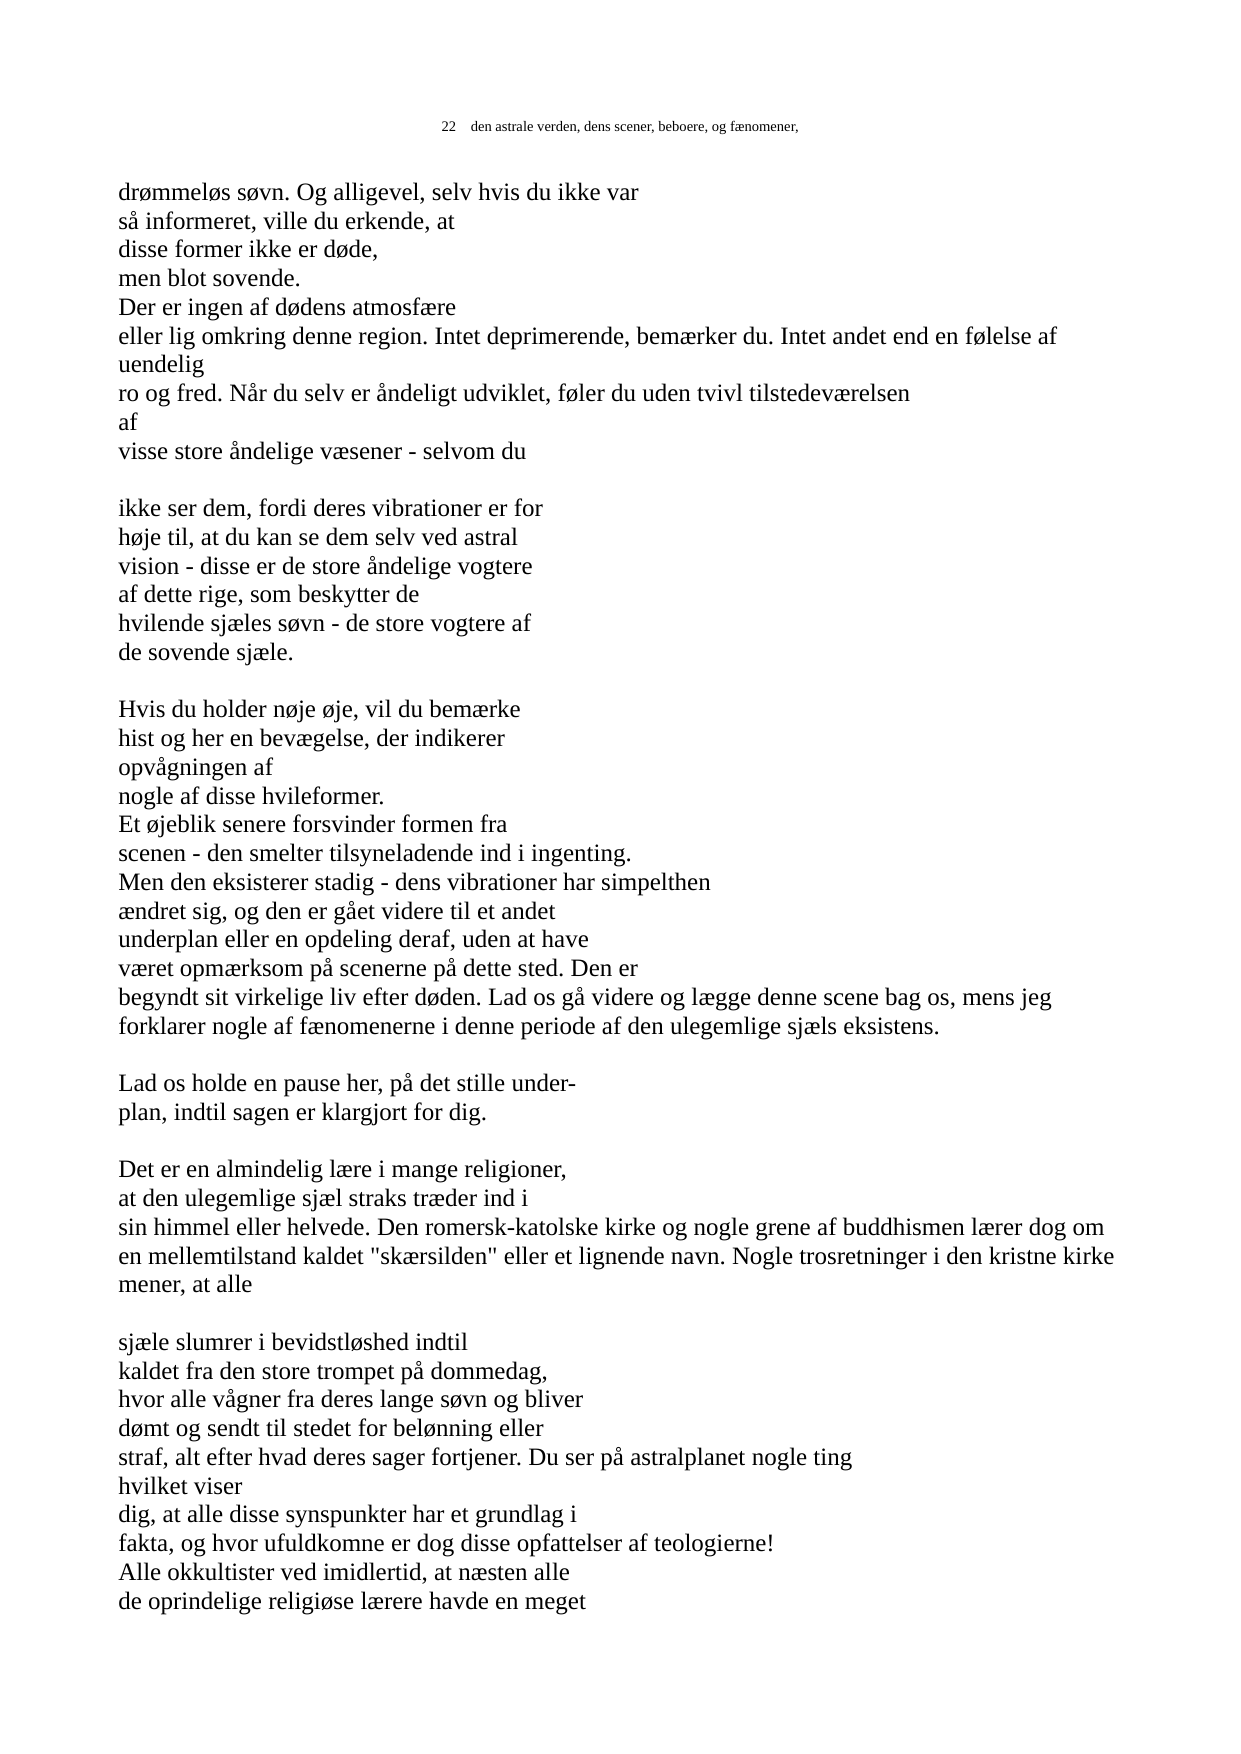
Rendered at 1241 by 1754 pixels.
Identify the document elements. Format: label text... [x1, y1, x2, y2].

text Lad os holde en pause her, på det stille under- [118, 1068, 1122, 1097]
text af [118, 407, 1122, 436]
text været opmærksom på scenerne på dette sted. Den er [118, 953, 1122, 982]
text scenen - den smelter tilsyneladende ind i ingenting. [118, 838, 1122, 867]
text straf, alt efter hvad deres sager fortjener. Du ser på astralplanet nogle ting [118, 1442, 1122, 1471]
text Det er en almindelig lære i mange religioner, [118, 1154, 1122, 1183]
text høje til, at du kan se dem selv ved astral [118, 522, 1122, 551]
text fakta, og hvor ufuldkomne er dog disse opfattelser af teologierne! [118, 1528, 1122, 1557]
text hvilket viser [118, 1471, 1122, 1499]
text plan, indtil sagen er klargjort for dig. [118, 1097, 1122, 1126]
text dømt og sendt til stedet for belønning eller [118, 1413, 1122, 1442]
text de oprindelige religiøse lærere havde en meget [118, 1586, 1122, 1614]
text opvågningen af [118, 752, 1122, 781]
text Alle okkultister ved imidlertid, at næsten alle [118, 1557, 1122, 1586]
text Men den eksisterer stadig - dens vibrationer har simpelthen [118, 867, 1122, 896]
text så informeret, ville du erkende, at [118, 206, 1122, 234]
text Et øjeblik senere forsvinder formen fra [118, 809, 1122, 838]
text begyndt sit virkelige liv efter døden. Lad os gå videre og lægge denne scene bag os, mens jeg forklarer nogle af fænomenerne i denne periode af den ulegemlige sjæls eksistens. [118, 982, 1122, 1039]
text nogle af disse hvileformer. [118, 781, 1122, 809]
text drømmeløs søvn. Og alligevel, selv hvis du ikke var [118, 177, 1122, 206]
text hvilende sjæles søvn - de store vogtere af [118, 608, 1122, 637]
text underplan eller en opdeling deraf, uden at have [118, 924, 1122, 953]
text disse former ikke er døde, [118, 234, 1122, 263]
text Der er ingen af ​​dødens atmosfære [118, 292, 1122, 321]
text ændret sig, og den er gået videre til et andet [118, 896, 1122, 924]
text dig, at alle disse synspunkter har et grundlag i [118, 1499, 1122, 1528]
text sin himmel eller helvede. Den romersk-katolske kirke og nogle grene af buddhismen lærer dog om en mellemtilstand kaldet "skærsilden" eller et lignende navn. Nogle trosretninger i den kristne kirke mener, at alle [118, 1212, 1122, 1298]
text eller lig omkring denne region. Intet deprimerende, bemærker du. Intet andet end en følelse af uendelig [118, 321, 1122, 378]
text visse store åndelige væsener - selvom du [118, 436, 1122, 464]
text vision - disse er de store åndelige vogtere [118, 551, 1122, 579]
text sjæle slumrer i bevidstløshed indtil [118, 1327, 1122, 1356]
text af dette rige, som beskytter de [118, 579, 1122, 608]
text Hvis du holder nøje øje, vil du bemærke [118, 694, 1122, 723]
text hist og her en bevægelse, der indikerer [118, 723, 1122, 752]
text men blot sovende. [118, 263, 1122, 292]
text de sovende sjæle. [118, 637, 1122, 666]
text ikke ser dem, fordi deres vibrationer er for [118, 493, 1122, 522]
text ro og fred. Når du selv er åndeligt udviklet, føler du uden tvivl tilstedeværelsen [118, 378, 1122, 407]
text hvor alle vågner fra deres lange søvn og bliver [118, 1384, 1122, 1413]
text at den ulegemlige sjæl straks træder ind i [118, 1183, 1122, 1212]
text kaldet fra den store trompet på dommedag, [118, 1356, 1122, 1384]
